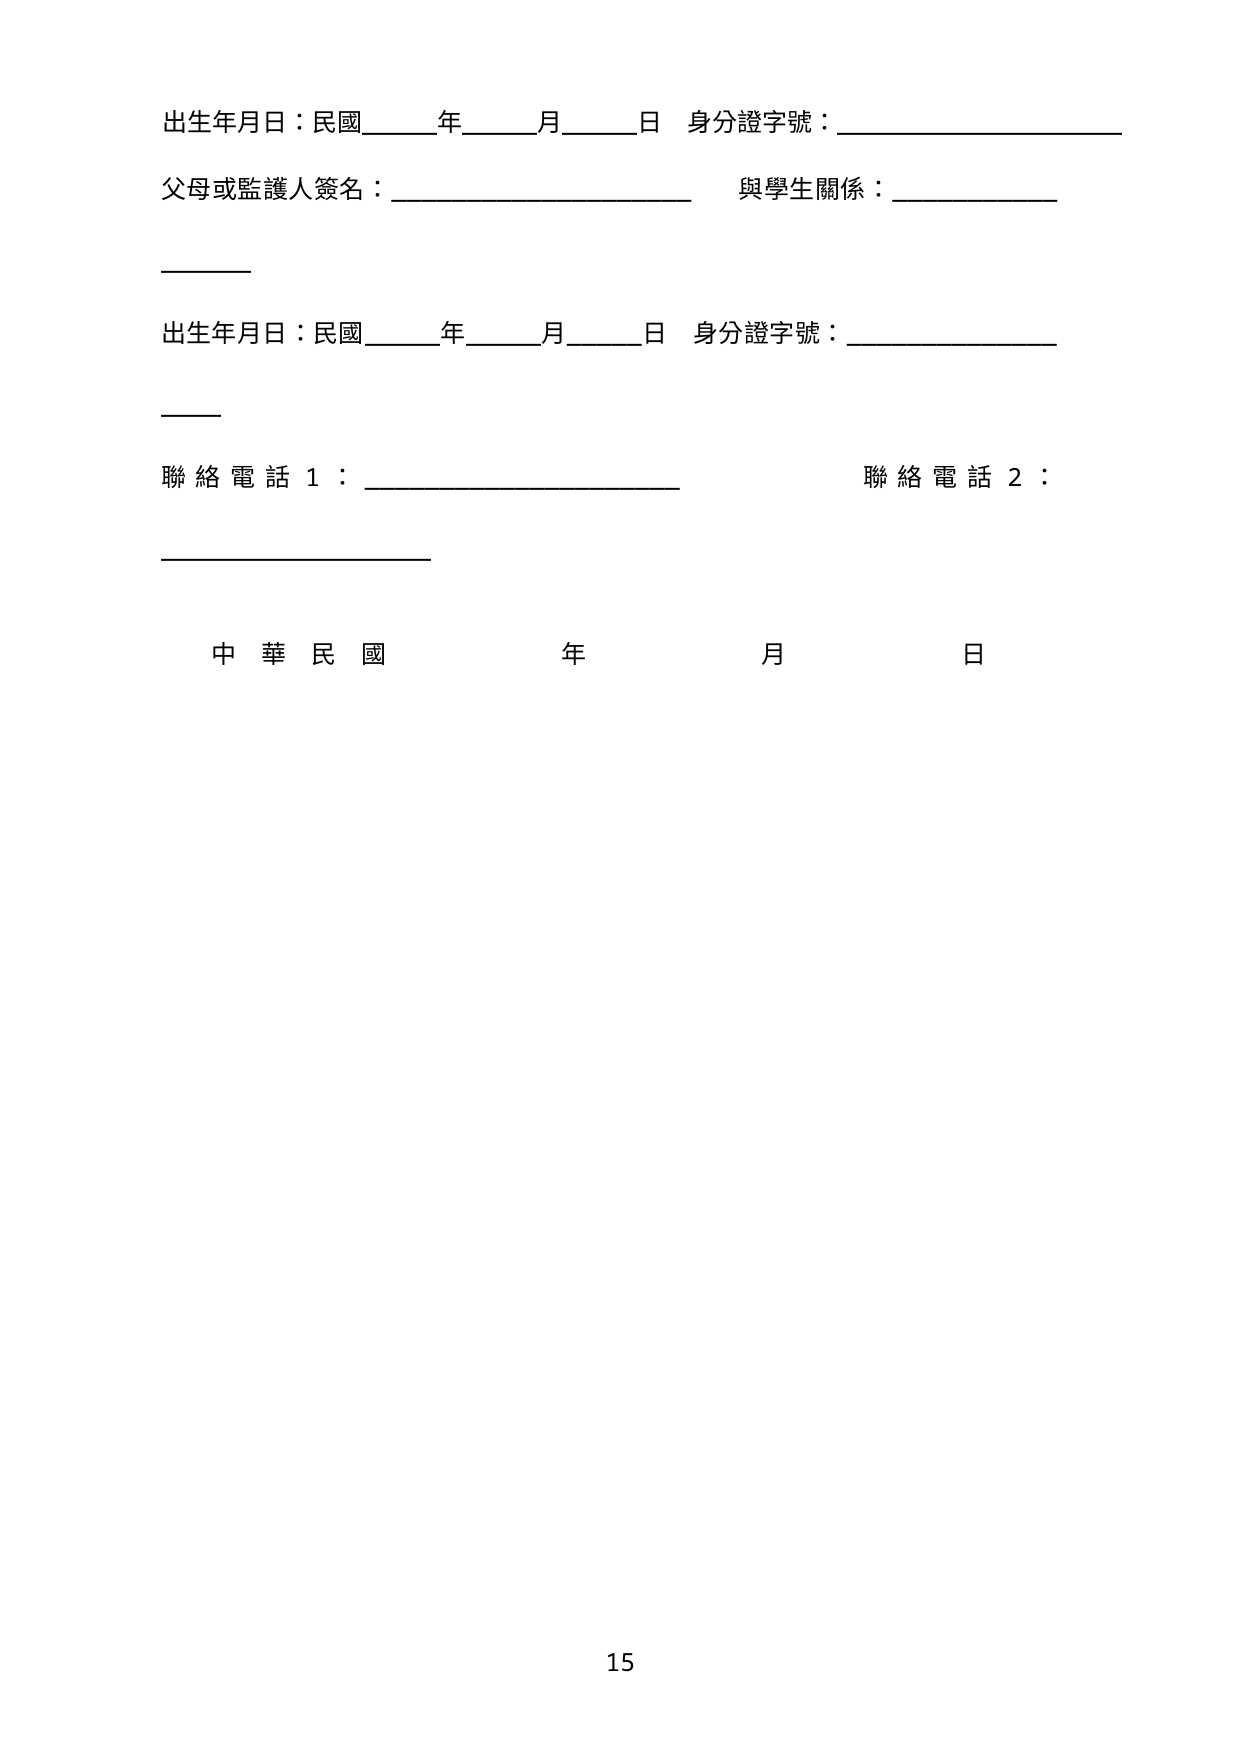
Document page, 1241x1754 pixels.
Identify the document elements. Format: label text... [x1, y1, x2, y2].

text 中 華 民 國 年 月 日 [161, 611, 1057, 674]
text 出生年月日：民國_____年_____月_____日 身分證字號：___________________ [162, 79, 1163, 141]
text 父母或監護人簽名：____________________ 與學生關係：_________________ 出生年月日：民國_____年_____月_____日 身分證字號：__________________ 聯絡電話1：_____________________ 聯絡電話2：__________________ [161, 146, 1057, 568]
